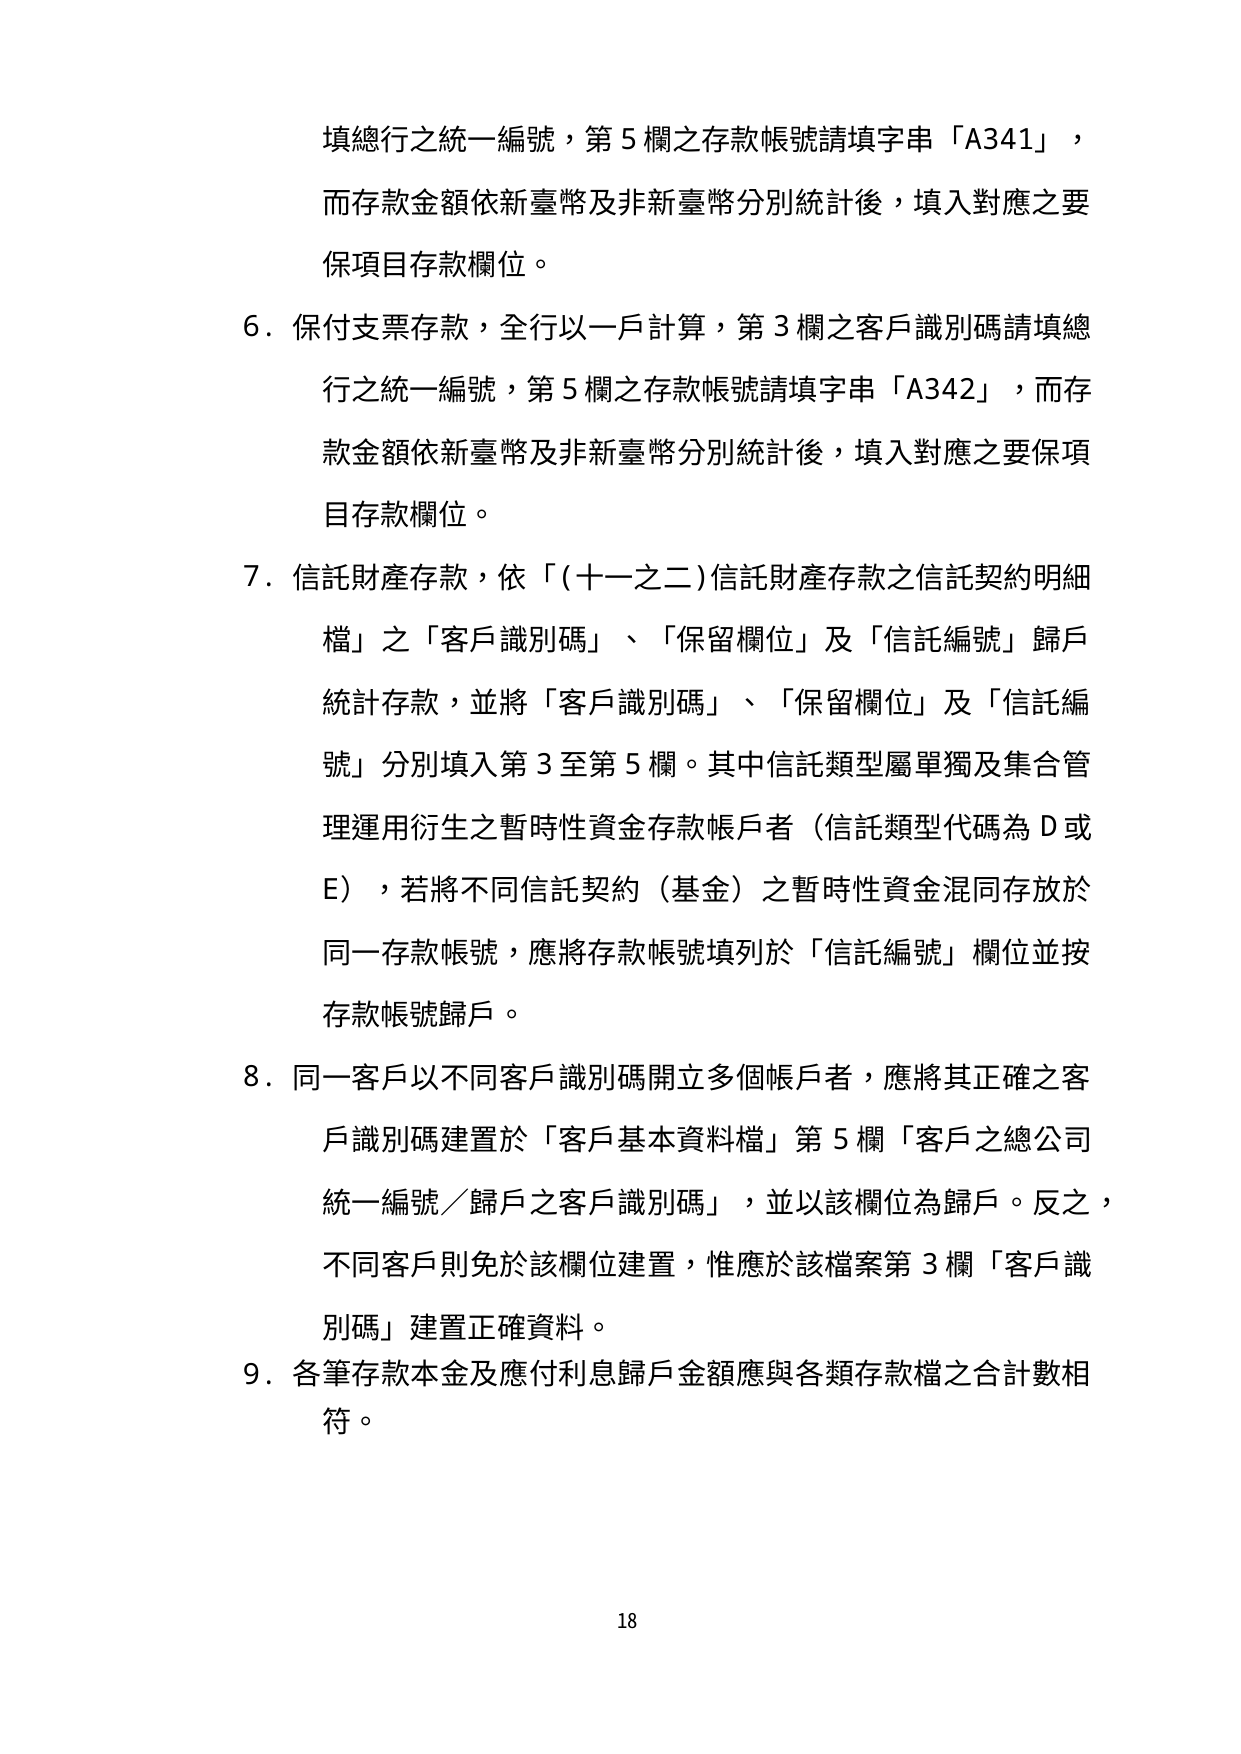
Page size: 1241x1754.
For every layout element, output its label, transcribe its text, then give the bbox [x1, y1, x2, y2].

list 同一客戶以不同客戶識別碼開立多個帳戶者，應將其正確之客戶識別碼建置於「客戶基本資料檔」第5欄「客戶之總公司統一編號／歸戶之客戶識別碼」，並以該欄位為歸戶。反之，不同客戶則免於該欄位建置，惟應於該檔案第3欄「客戶識別碼」建置正確資料。 [242, 1034, 1093, 1346]
list 信託財產存款，依「(十一之二)信託財產存款之信託契約明細檔」之「客戶識別碼」、「保留欄位」及「信託編號」歸戶統計存款，並將「客戶識別碼」、「保留欄位」及「信託編號」分別填入第3至第5欄。其中信託類型屬單獨及集合管理運用衍生之暫時性資金存款帳戶者（信託類型代碼為D或E），若將不同信託契約（基金）之暫時性資金混同存放於同一存款帳號，應將存款帳號填列於「信託編號」欄位並按存款帳號歸戶。 [242, 534, 1093, 1034]
list 各筆存款本金及應付利息歸戶金額應與各類存款檔之合計數相符。 [242, 1346, 1093, 1442]
list 保付支票存款，全行以一戶計算，第3欄之客戶識別碼請填總行之統一編號，第5欄之存款帳號請填字串「A342」，而存款金額依新臺幣及非新臺幣分別統計後，填入對應之要保項目存款欄位。 [242, 284, 1093, 534]
list 填總行之統一編號，第5欄之存款帳號請填字串「A341」，而存款金額依新臺幣及非新臺幣分別統計後，填入對應之要保項目存款欄位。 [242, 96, 1093, 284]
